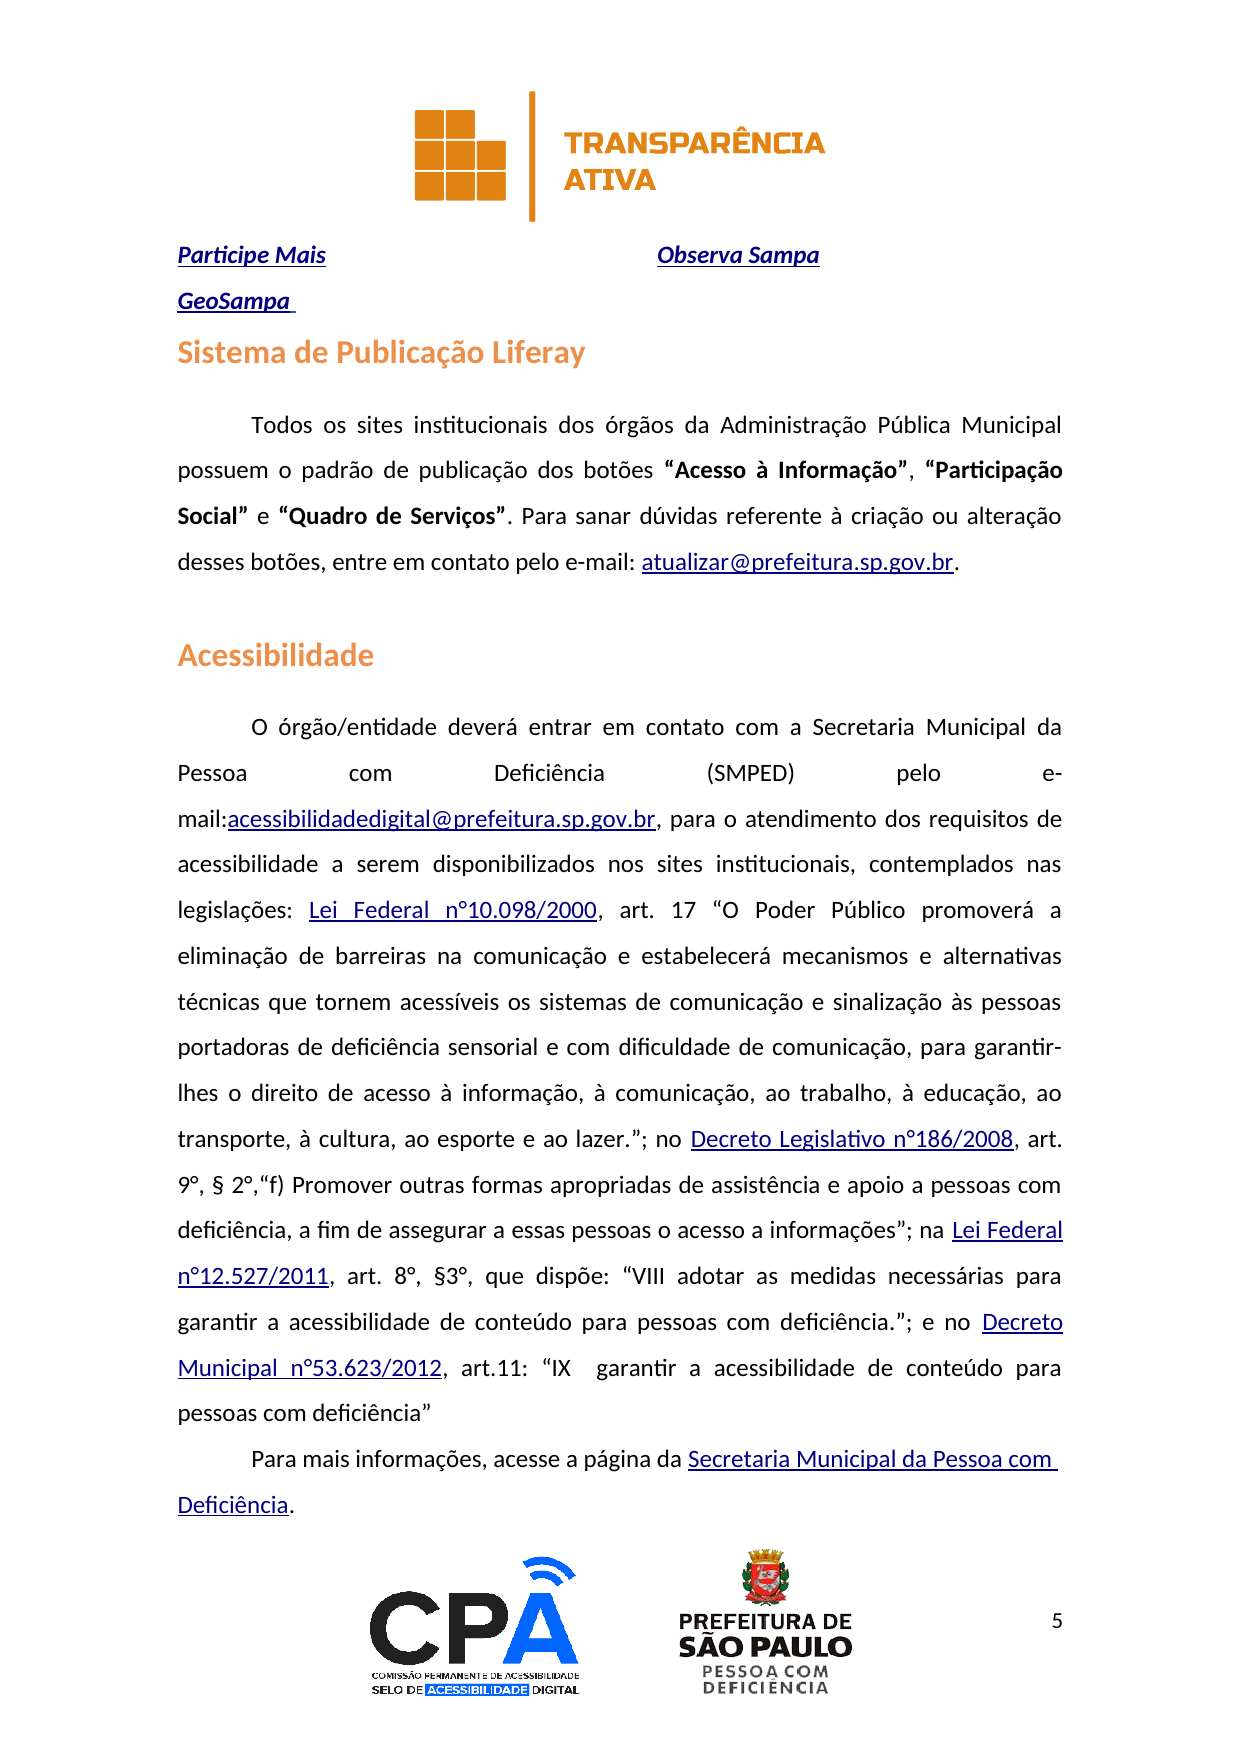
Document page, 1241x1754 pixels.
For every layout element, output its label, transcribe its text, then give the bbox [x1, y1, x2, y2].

text Para mais informações, acesse a página da Secretaria Municipal da Pessoa com Deficiência. [177, 1443, 223, 1515]
subtitle Acessibilidade [177, 634, 1063, 674]
text Participe Mais [177, 240, 583, 270]
text Observa Sampa [657, 240, 1063, 270]
text Para mais informações, acesse a página da Secretaria Municipal da Pessoa com Deficiência. [877, 1471, 930, 1519]
subtitle Sistema de Publicação Liferay [177, 331, 1063, 372]
text Todos os sites institucionais dos órgãos da Administração Pública Municipal possuem o padrão de publicação dos botões “Acesso à Informação”, “Participação Social” e “Quadro de Serviços”. Para sanar dúvidas referente à criação ou alteração desses botões, entre em contato pelo e-mail: atualizar@prefeitura.sp.gov.br. [177, 409, 1063, 577]
text Para mais informações, acesse a página da Secretaria Municipal da Pessoa com Deficiência. [499, 1443, 565, 1473]
text Para mais informações, acesse a página da Secretaria Municipal da Pessoa com Deficiência. [373, 1443, 787, 1519]
text O órgão/entidade deverá entrar em contato com a Secretaria Municipal da Pessoa com Deficiência (SMPED) pelo e-mail:acessibilidadedigital@prefeitura.sp.gov.br, para o atendimento dos requisitos de acessibilidade a serem disponibilizados nos sites institucionais, contemplados nas legislações: Lei Federal n°10.098/2000, art. 17 “O Poder Público promoverá a eliminação de barreiras na comunicação e estabelecerá mecanismos e alternativas técnicas que tornem acessíveis os sistemas de comunicação e sinalização às pessoas portadoras de deficiência sensorial e com dificuldade de comunicação, para garantir-lhes o direito de acesso à informação, à comunicação, ao trabalho, à educação, ao transporte, à cultura, ao esporte e ao lazer.”; no Decreto Legislativo n°186/2008, art. 9°, § 2°,“f) Promover outras formas apropriadas de assistência e apoio a pessoas com deficiência, a fim de assegurar a essas pessoas o acesso a informações”; na Lei Federal n°12.527/2011, art. 8°, §3°, que dispõe: “VIII adotar as medidas necessárias para garantir a acessibilidade de conteúdo para pessoas com deficiência.”; e no Decreto Municipal n°53.623/2012, art.11: “IX garantir a acessibilidade de conteúdo para pessoas com deficiência” [177, 711, 1063, 1428]
text GeoSampa [177, 285, 583, 316]
text Para mais informações, acesse a página da Secretaria Municipal da Pessoa com Deficiência. [674, 1443, 744, 1476]
text Para mais informações, acesse a página da Secretaria Municipal da Pessoa com Deficiência. [436, 1443, 497, 1488]
text Para mais informações, acesse a página da Secretaria Municipal da Pessoa com Deficiência. [225, 1443, 371, 1519]
